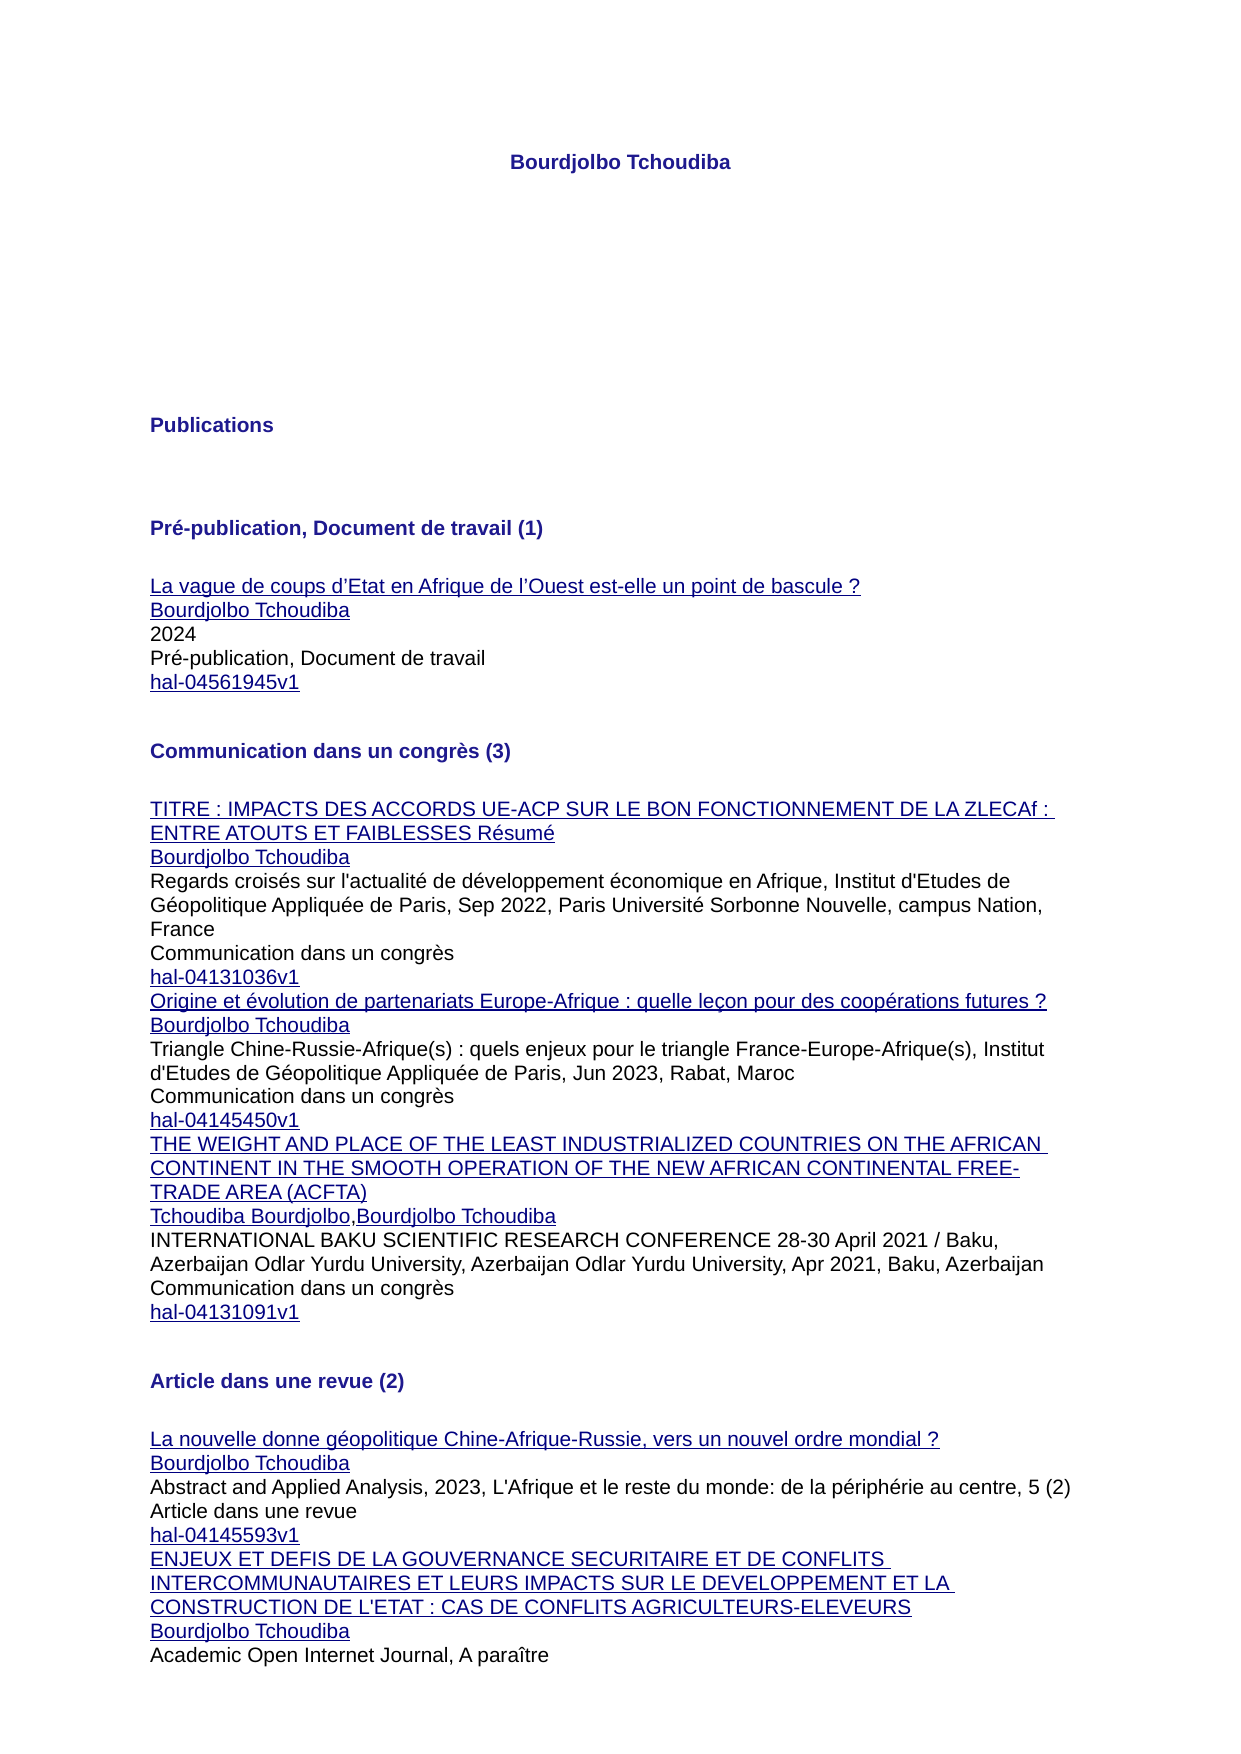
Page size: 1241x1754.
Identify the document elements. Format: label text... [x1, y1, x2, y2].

subtitle Pré-publication, Document de travail (1) [150, 516, 1090, 539]
subtitle Bourdjolbo Tchoudiba [150, 150, 1090, 174]
subtitle Article dans une revue (2) [150, 1369, 1090, 1393]
table_header TITRE : IMPACTS DES ACCORDS UE-ACP SUR LE BON FONCTIONNEMENT DE LA ZLECAf : ENTRE ATOUTS ET FAIBLESSES Résumé Bourdjolbo Tchoudiba Regards croisés sur l'actualité de développement économique en Afrique, Institut d'Etudes de Géopolitique Appliquée de Paris, Sep 2022, Paris Université Sorbonne Nouvelle, campus Nation, France Communication dans un congrès hal-04131036v1 [150, 797, 1090, 988]
table_header La vague de coups d’Etat en Afrique de l’Ouest est-elle un point de bascule ? Bourdjolbo Tchoudiba 2024 Pré-publication, Document de travail hal-04561945v1 [150, 574, 1090, 694]
table_cell THE WEIGHT AND PLACE OF THE LEAST INDUSTRIALIZED COUNTRIES ON THE AFRICAN CONTINENT IN THE SMOOTH OPERATION OF THE NEW AFRICAN CONTINENTAL FREE-TRADE AREA (ACFTA) Tchoudiba Bourdjolbo,Bourdjolbo Tchoudiba INTERNATIONAL BAKU SCIENTIFIC RESEARCH CONFERENCE 28-30 April 2021 / Baku, Azerbaijan Odlar Yurdu University, Azerbaijan Odlar Yurdu University, Apr 2021, Baku, Azerbaijan Communication dans un congrès hal-04131091v1 [150, 1132, 1090, 1324]
subtitle Communication dans un congrès (3) [150, 738, 1090, 762]
table_header La nouvelle donne géopolitique Chine-Afrique-Russie, vers un nouvel ordre mondial ? Bourdjolbo Tchoudiba Abstract and Applied Analysis, 2023, L'Afrique et le reste du monde: de la périphérie au centre, 5 (2) Article dans une revue hal-04145593v1 [150, 1427, 1090, 1547]
subtitle Publications [150, 412, 1090, 436]
table_cell Origine et évolution de partenariats Europe-Afrique : quelle leçon pour des coopérations futures ? Bourdjolbo Tchoudiba Triangle Chine-Russie-Afrique(s) : quels enjeux pour le triangle France-Europe-Afrique(s), Institut d'Etudes de Géopolitique Appliquée de Paris, Jun 2023, Rabat, Maroc Communication dans un congrès hal-04145450v1 [150, 989, 1090, 1132]
table_cell ENJEUX ET DEFIS DE LA GOUVERNANCE SECURITAIRE ET DE CONFLITS INTERCOMMUNAUTAIRES ET LEURS IMPACTS SUR LE DEVELOPPEMENT ET LA CONSTRUCTION DE L'ETAT : CAS DE CONFLITS AGRICULTEURS-ELEVEURS Bourdjolbo Tchoudiba Academic Open Internet Journal, A paraître [150, 1547, 1090, 1667]
